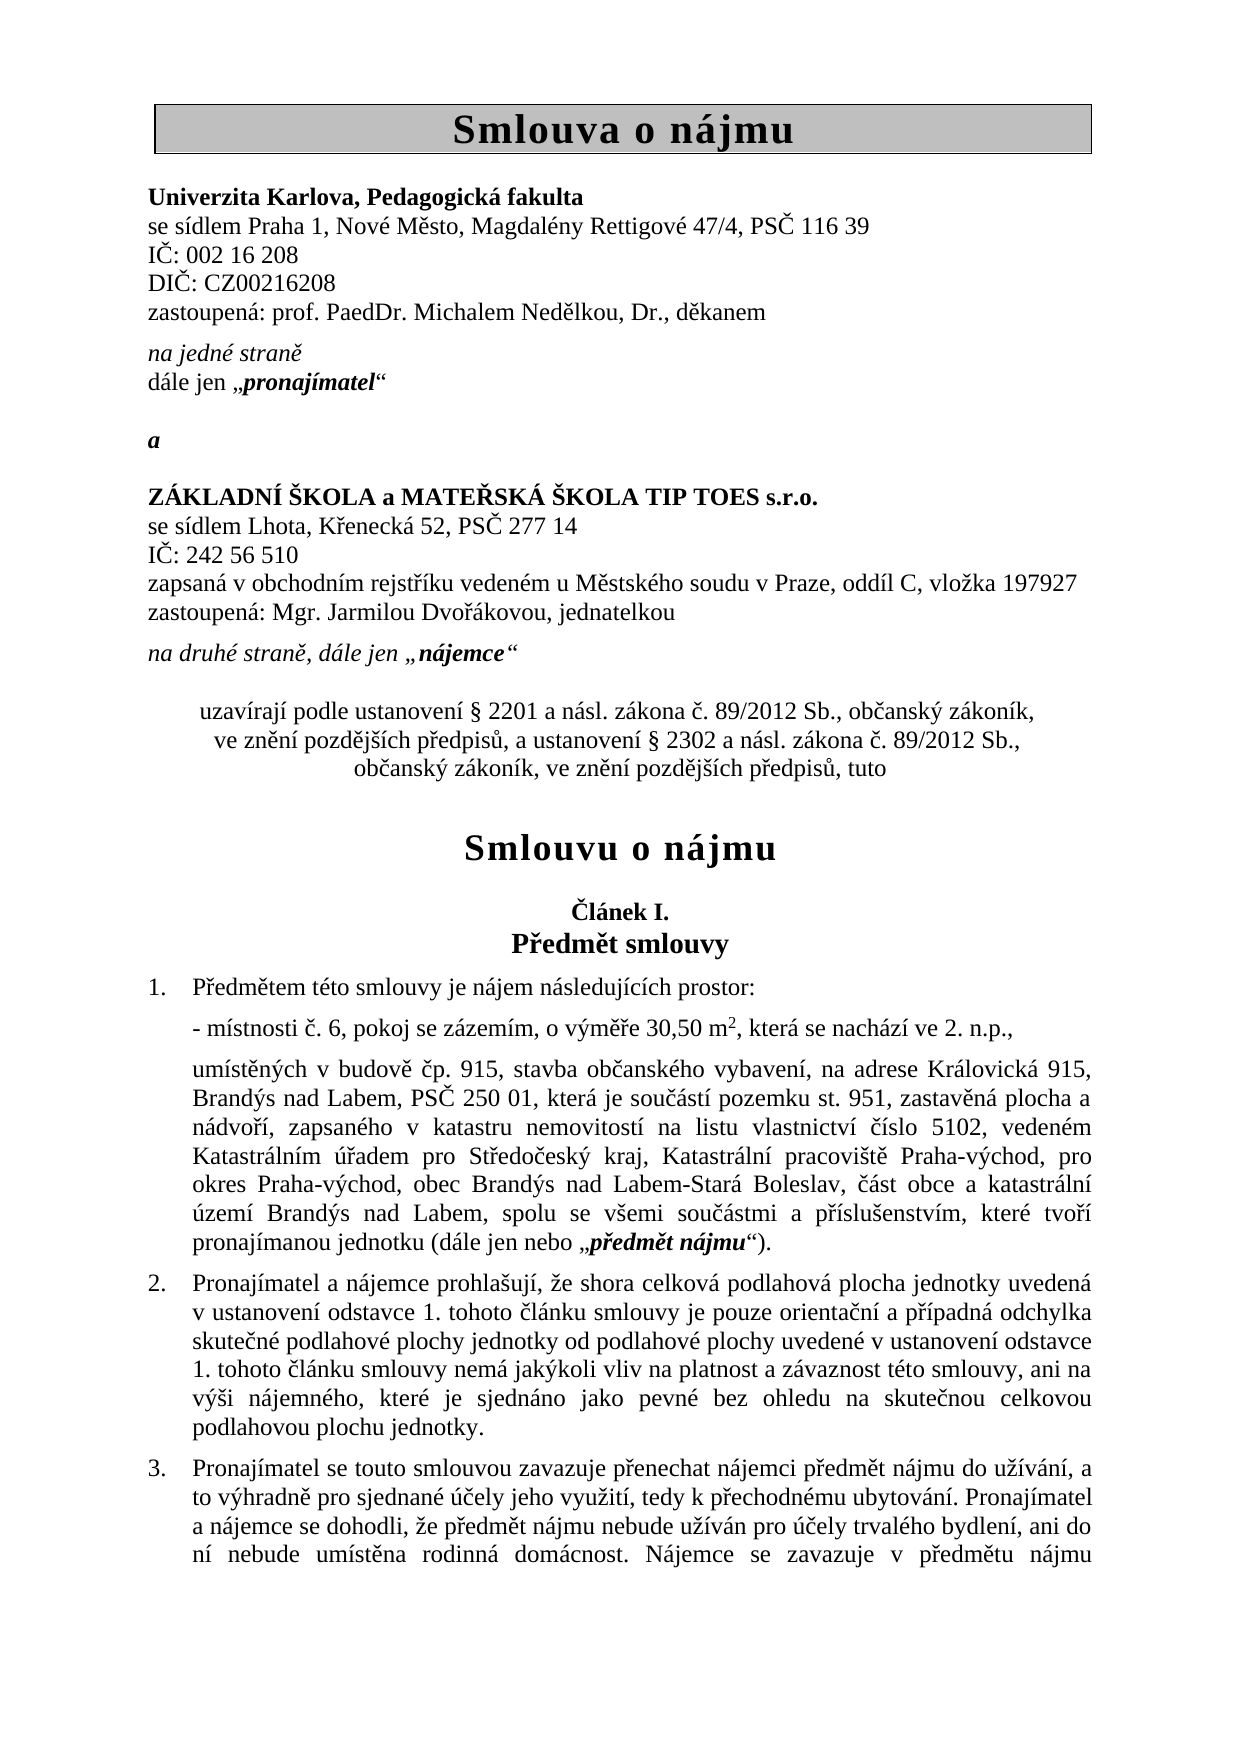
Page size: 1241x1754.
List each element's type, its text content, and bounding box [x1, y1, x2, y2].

text zapsaná v obchodním rejstříku vedeném u Městského soudu v Praze, oddíl C, vložka 197927 [148, 568, 1093, 597]
text Předmět smlouvy [148, 926, 1093, 959]
text se sídlem Lhota, Křenecká 52, PSČ 277 14 [148, 511, 1093, 540]
list Pronajímatel se touto smlouvou zavazuje přenechat nájemci předmět nájmu do užívání, a to výhradně pro sjednané účely jeho využití, tedy k přechodnému ubytování. Pronajímatel a nájemce se dohodli, že předmět nájmu nebude užíván pro účely trvalého bydlení, ani do ní nebude umístěna rodinná domácnost. Nájemce se zavazuje v předmětu nájmu [148, 1453, 1093, 1568]
text uzavírají podle ustanovení § 2201 a násl. zákona č. 89/2012 Sb., občanský zákoník, [148, 696, 1093, 725]
text umístěných v budově čp. 915, stavba občanského vybavení, na adrese Královická 915, Brandýs nad Labem, PSČ 250 01, která je součástí pozemku st. 951, zastavěná plocha a nádvoří, zapsaného v katastru nemovitostí na listu vlastnictví číslo 5102, vedeném Katastrálním úřadem pro Středočeský kraj, Katastrální pracoviště Praha-východ, pro okres Praha-východ, obec Brandýs nad Labem-Stará Boleslav, část obce a katastrální území Brandýs nad Labem, spolu se všemi součástmi a příslušenstvím, které tvoří pronajímanou jednotku (dále jen nebo „předmět nájmu“). [192, 1054, 1093, 1256]
text na jedné straně [148, 338, 1093, 367]
text Univerzita Karlova, Pedagogická fakulta [148, 182, 1093, 211]
text - místnosti č. 6, pokoj se zázemím, o výměře 30,50 m2, která se nachází ve 2. n.p., [192, 1013, 1093, 1042]
text zastoupená: prof. PaedDr. Michalem Nedělkou, Dr., děkanem [148, 297, 1093, 326]
list Pronajímatel a nájemce prohlašují, že shora celková podlahová plocha jednotky uvedená v ustanovení odstavce 1. tohoto článku smlouvy je pouze orientační a případná odchylka skutečné podlahové plochy jednotky od podlahové plochy uvedené v ustanovení odstavce 1. tohoto článku smlouvy nemá jakýkoli vliv na platnost a závaznost této smlouvy, ani na výši nájemného, které je sjednáno jako pevné bez ohledu na skutečnou celkovou podlahovou plochu jednotky. [148, 1268, 1093, 1441]
text na druhé straně, dále jen „nájemce“ [148, 638, 1093, 667]
text občanský zákoník, ve znění pozdějších předpisů, tuto [148, 753, 1093, 782]
text zastoupená: Mgr. Jarmilou Dvořákovou, jednatelkou [148, 597, 1093, 626]
text ZÁKLADNÍ ŠKOLA a MATEŘSKÁ ŠKOLA TIP TOES s.r.o. [148, 482, 1093, 511]
text dále jen „pronajímatel“ [148, 367, 1093, 396]
text a [148, 425, 1093, 453]
text se sídlem Praha 1, Nové Město, Magdalény Rettigové 47/4, PSČ 116 39 [148, 211, 1093, 240]
text Smlouvu o nájmu [148, 825, 1093, 868]
text DIČ: CZ00216208 [148, 268, 1093, 297]
list Předmětem této smlouvy je nájem následujících prostor: [148, 972, 1093, 1001]
table_header Smlouva o nájmu [156, 105, 1091, 152]
text ve znění pozdějších předpisů, a ustanovení § 2302 a násl. zákona č. 89/2012 Sb., [148, 725, 1093, 753]
text Článek I. [148, 897, 1093, 926]
text IČ: 242 56 510 [148, 540, 1093, 568]
text IČ: 002 16 208 [148, 240, 1093, 268]
